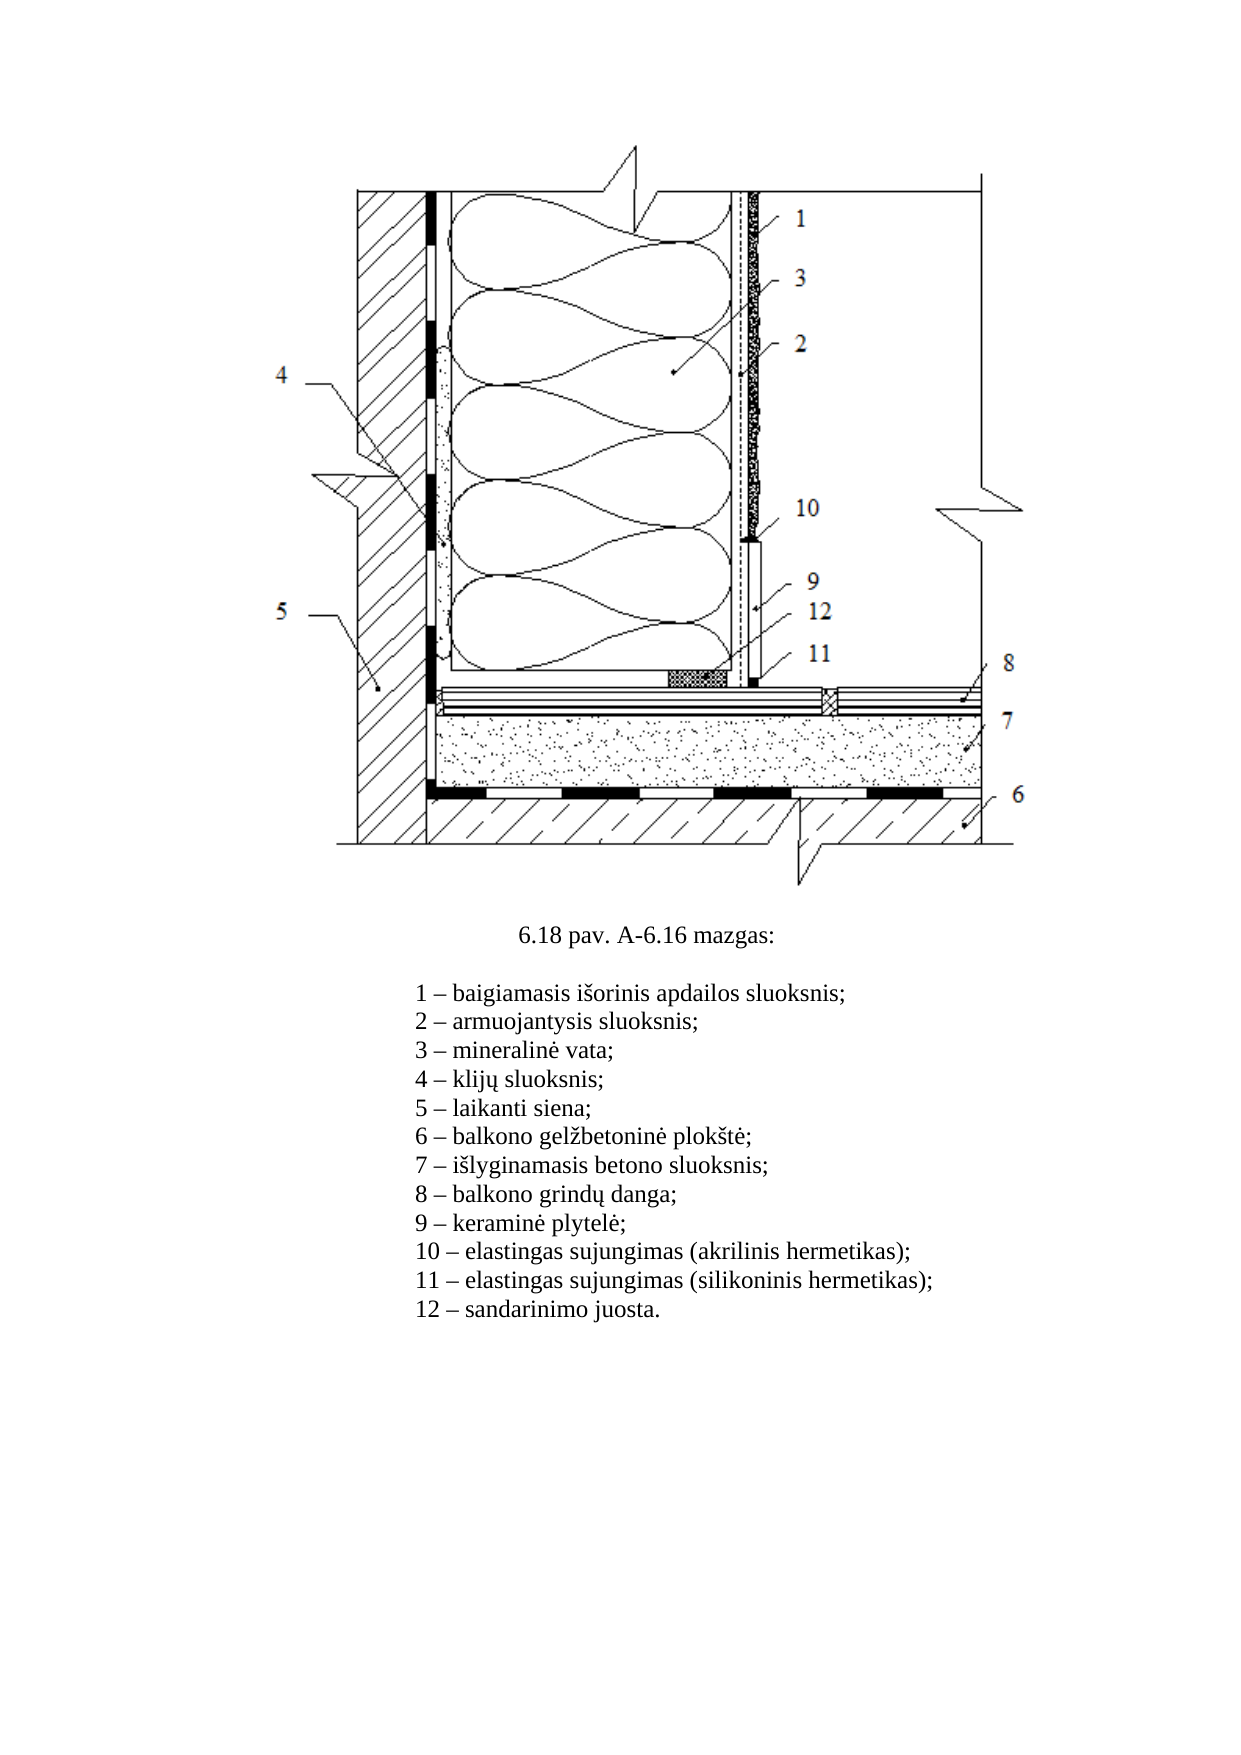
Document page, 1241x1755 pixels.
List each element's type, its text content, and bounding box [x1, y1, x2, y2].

text 6 – balkono gelžbetoninė plokštė; [415, 1121, 1122, 1150]
text 7 – išlyginamasis betono sluoksnis; [415, 1150, 1122, 1179]
text 10 – elastingas sujungimas (akrilinis hermetikas); [415, 1236, 1122, 1265]
text 3 – mineralinė vata; [415, 1035, 1122, 1064]
text 4 – klijų sluoksnis; [415, 1064, 1122, 1093]
text 8 – balkono grindų danga; [415, 1179, 1122, 1208]
text 2 – armuojantysis sluoksnis; [415, 1006, 1122, 1035]
text 6.18 pav. A-6.16 mazgas: [177, 920, 1122, 949]
text 12 – sandarinimo juosta. [415, 1294, 1122, 1323]
text 11 – elastingas sujungimas (silikoninis hermetikas); [415, 1265, 1122, 1294]
text (pav.) [177, 118, 1122, 891]
text 9 – keraminė plytelė; [415, 1208, 1122, 1236]
text 1 – baigiamasis išorinis apdailos sluoksnis; [415, 978, 1122, 1006]
text 5 – laikanti siena; [415, 1093, 1122, 1121]
